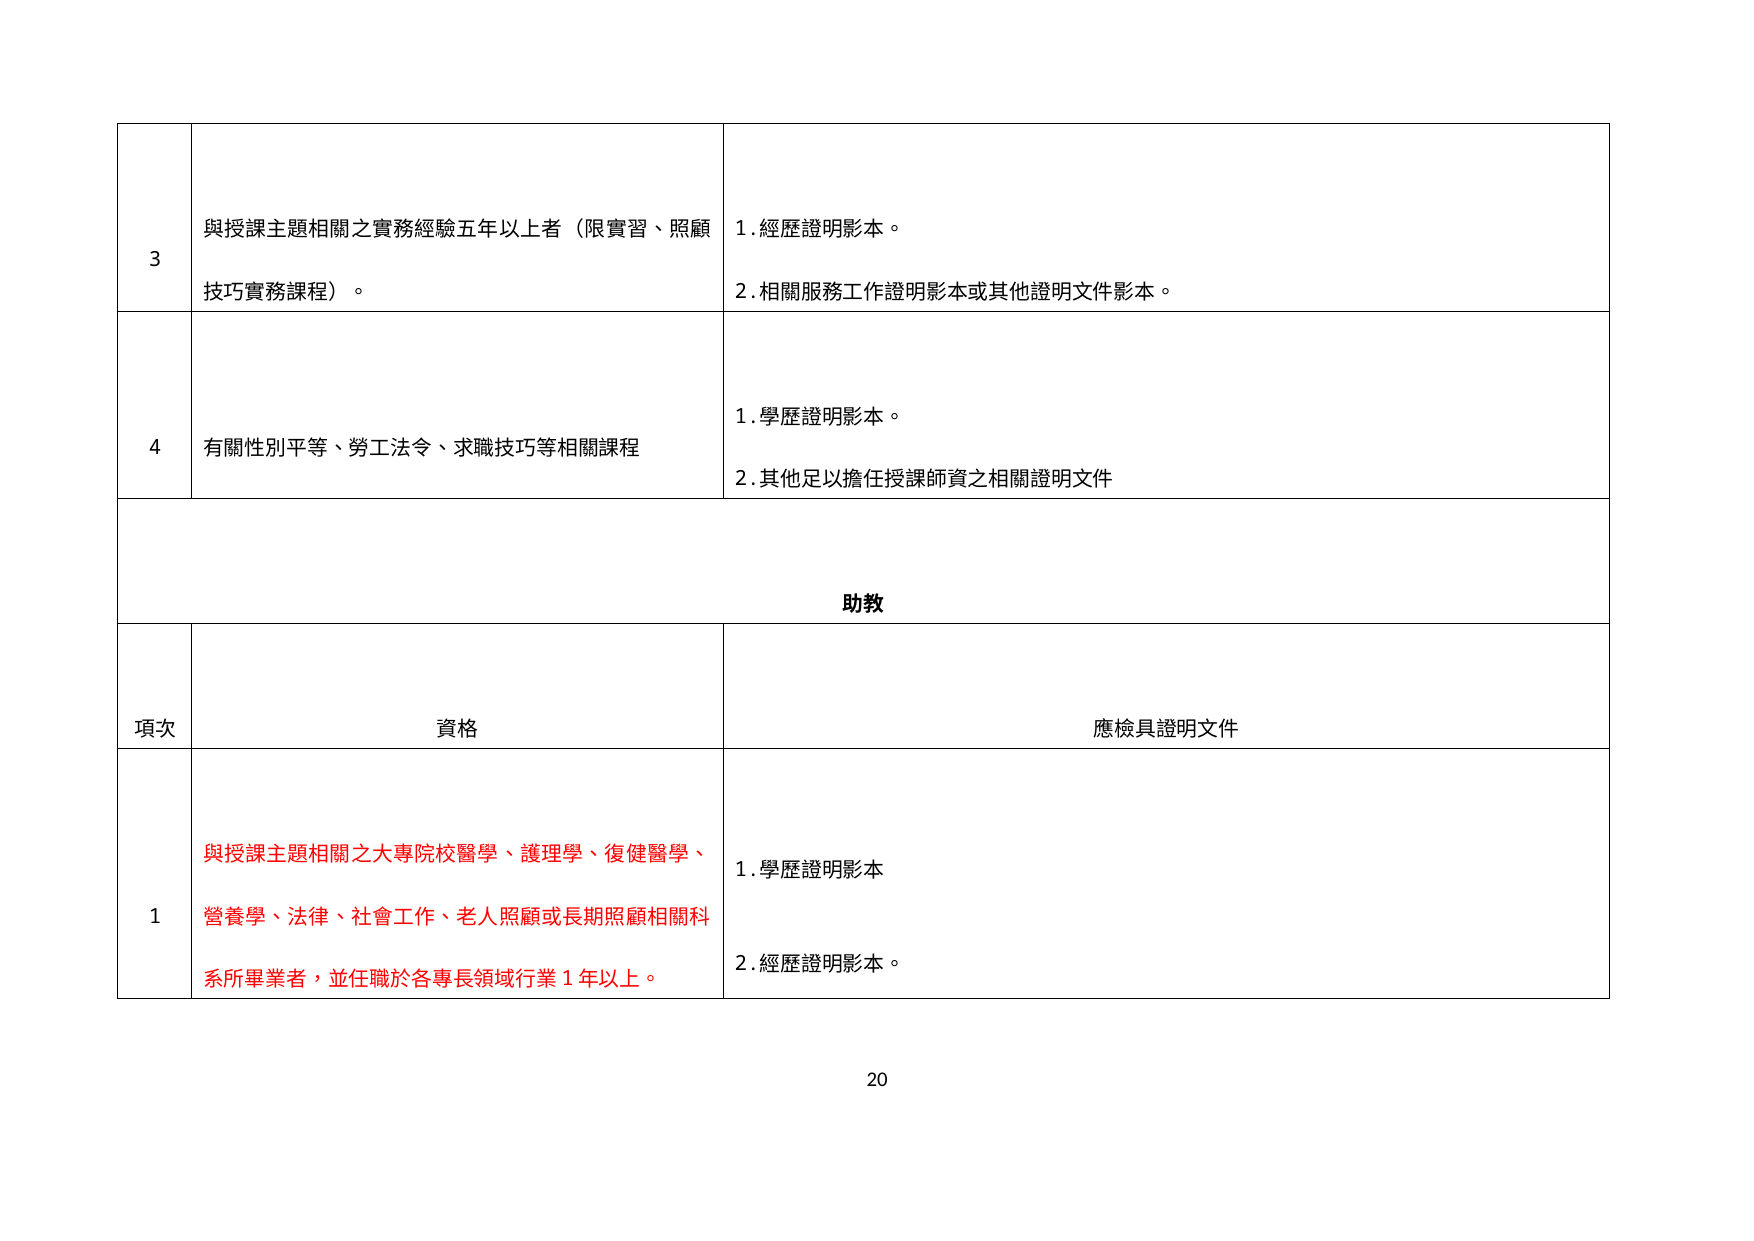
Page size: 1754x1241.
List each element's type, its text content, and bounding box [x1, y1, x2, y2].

table_cell 有關性別平等、勞工法令、求職技巧等相關課程 [192, 312, 723, 498]
table_cell 與授課主題相關之實務經驗五年以上者（限實習、照顧技巧實務課程）。 [192, 124, 723, 311]
table_cell 1.學歷證明影本 2.經歷證明影本。 [724, 749, 1609, 998]
table_cell 1.學歷證明影本。 2.其他足以擔任授課師資之相關證明文件 [724, 312, 1609, 498]
table_cell 助教 [118, 499, 1609, 623]
table_cell 1 [118, 749, 191, 998]
table_cell 應檢具證明文件 [724, 624, 1609, 748]
table_cell 與授課主題相關之大專院校醫學、護理學、復健醫學、營養學、法律、社會工作、老人照顧或長期照顧相關科系所畢業者，並任職於各專長領域行業1年以上。 [192, 749, 723, 998]
table_cell 1.經歷證明影本。 2.相關服務工作證明影本或其他證明文件影本。 [724, 124, 1609, 311]
table_cell 資格 [192, 624, 723, 748]
table_cell 4 [118, 312, 191, 498]
table_cell 3 [118, 124, 191, 311]
table_cell 項次 [118, 624, 191, 748]
